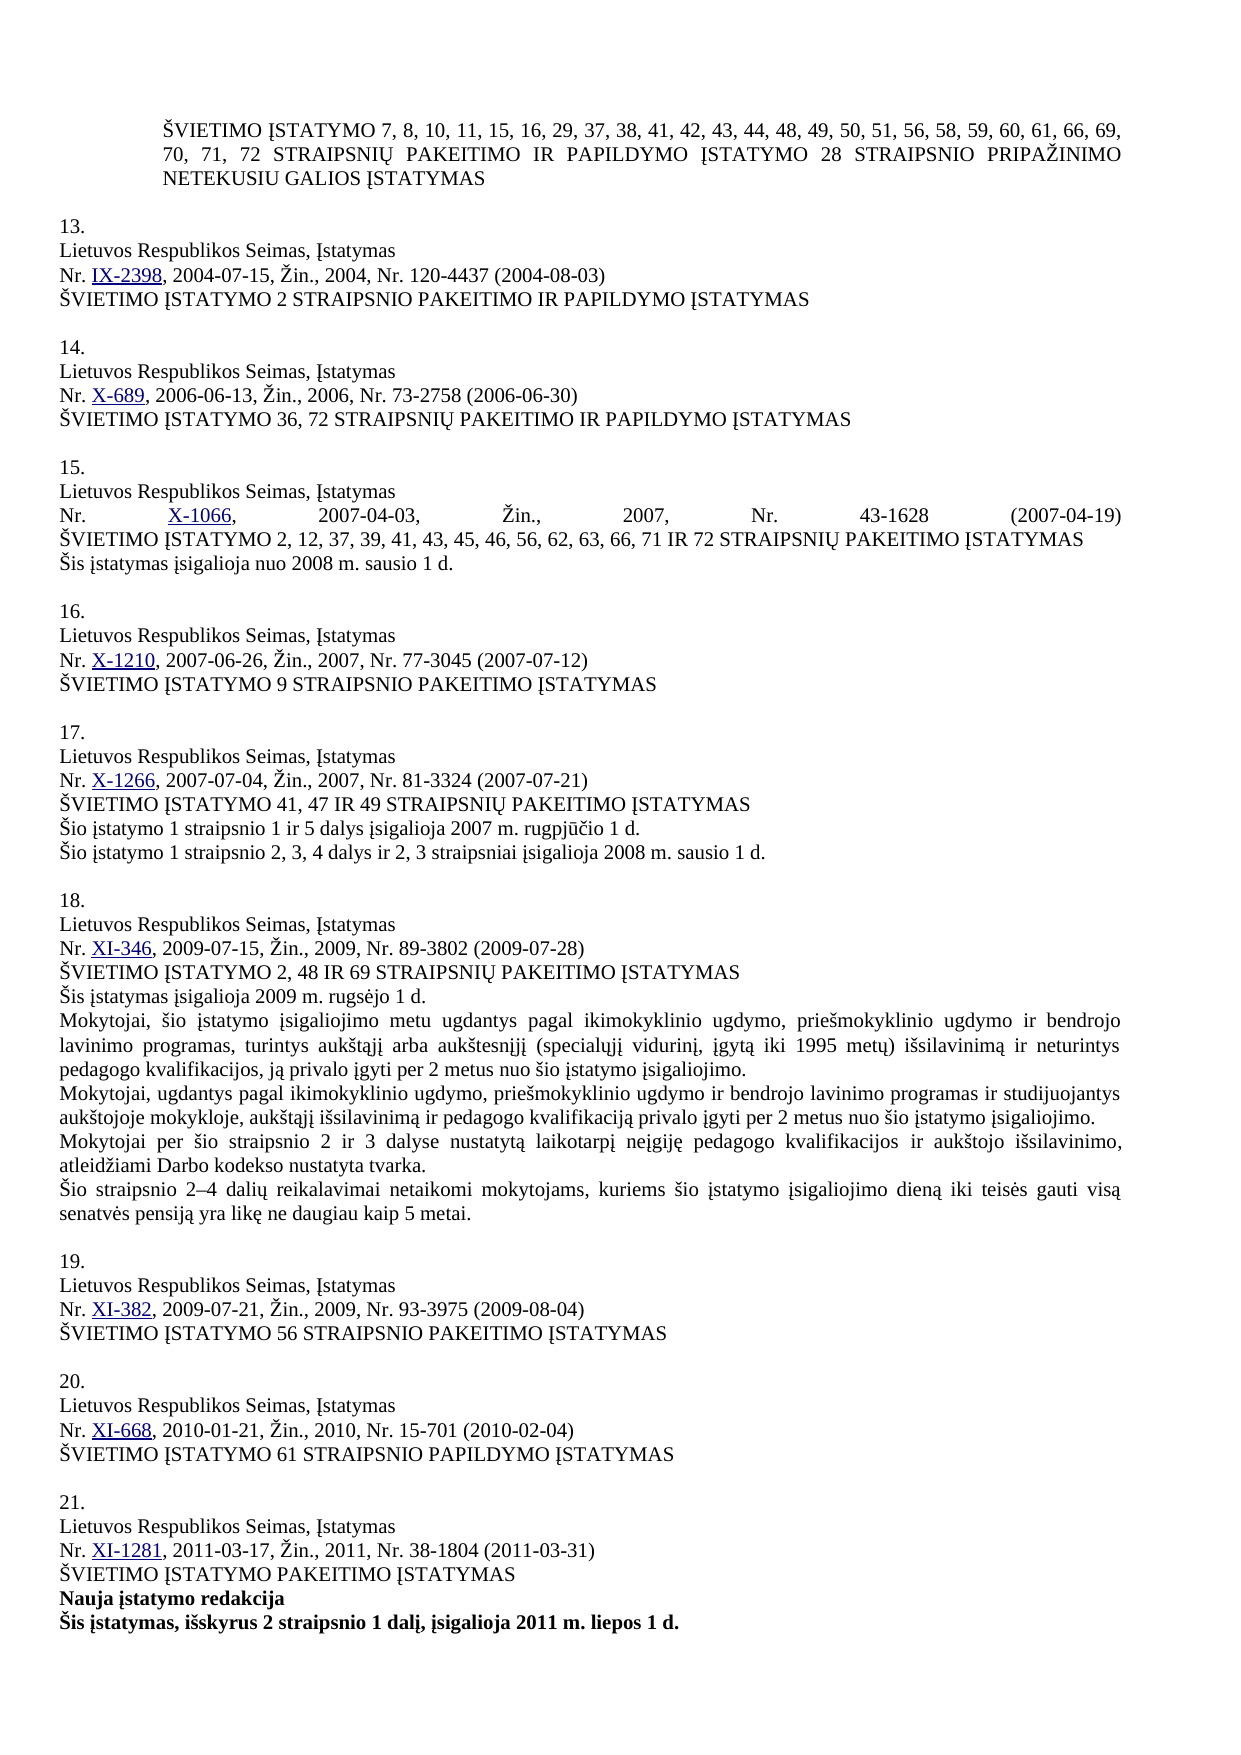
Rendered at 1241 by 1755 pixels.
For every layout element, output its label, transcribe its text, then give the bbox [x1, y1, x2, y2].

text 21. [59, 1490, 1122, 1514]
text Šis įstatymas įsigalioja 2009 m. rugsėjo 1 d. [59, 984, 1122, 1008]
text 18. [59, 888, 1122, 912]
text ŠVIETIMO ĮSTATYMO 56 STRAIPSNIO PAKEITIMO ĮSTATYMAS [59, 1321, 1122, 1345]
text ŠVIETIMO ĮSTATYMO 41, 47 IR 49 STRAIPSNIŲ PAKEITIMO ĮSTATYMAS [59, 792, 1122, 816]
text Mokytojai, ugdantys pagal ikimokyklinio ugdymo, priešmokyklinio ugdymo ir bendrojo lavinimo programas ir studijuojantys aukštojoje mokykloje, aukštąjį išsilavinimą ir pedagogo kvalifikaciją privalo įgyti per 2 metus nuo šio įstatymo įsigaliojimo. [59, 1081, 1122, 1129]
text Lietuvos Respublikos Seimas, Įstatymas [59, 359, 1122, 383]
text Nr. X-1066, 2007-04-03, Žin., 2007, Nr. 43-1628 (2007-04-19) ŠVIETIMO ĮSTATYMO 2, 12, 37, 39, 41, 43, 45, 46, 56, 62, 63, 66, 71 IR 72 STRAIPSNIŲ PAKEITIMO ĮSTATYMAS [59, 503, 1122, 551]
text Lietuvos Respublikos Seimas, Įstatymas [59, 912, 1122, 936]
text 13. [59, 214, 1122, 238]
text 20. [59, 1369, 1122, 1393]
text Lietuvos Respublikos Seimas, Įstatymas [59, 1273, 1122, 1297]
text Nr. X-689, 2006-06-13, Žin., 2006, Nr. 73-2758 (2006-06-30) [59, 383, 1122, 407]
text 19. [59, 1249, 1122, 1273]
text Lietuvos Respublikos Seimas, Įstatymas [59, 744, 1122, 768]
text Lietuvos Respublikos Seimas, Įstatymas [59, 1393, 1122, 1417]
text Šis įstatymas įsigalioja nuo 2008 m. sausio 1 d. [59, 551, 1122, 575]
text Mokytojai, šio įstatymo įsigaliojimo metu ugdantys pagal ikimokyklinio ugdymo, priešmokyklinio ugdymo ir bendrojo lavinimo programas, turintys aukštąjį arba aukštesnįjį (specialųjį vidurinį, įgytą iki 1995 metų) išsilavinimą ir neturintys pedagogo kvalifikacijos, ją privalo įgyti per 2 metus nuo šio įstatymo įsigaliojimo. [59, 1008, 1122, 1081]
text Lietuvos Respublikos Seimas, Įstatymas [59, 479, 1122, 503]
text Nr. XI-346, 2009-07-15, Žin., 2009, Nr. 89-3802 (2009-07-28) [59, 936, 1122, 960]
text ŠVIETIMO ĮSTATYMO 2, 48 IR 69 STRAIPSNIŲ PAKEITIMO ĮSTATYMAS [59, 960, 1122, 984]
text Nauja įstatymo redakcija [59, 1586, 1122, 1610]
text 14. [59, 335, 1122, 359]
text ŠVIETIMO ĮSTATYMO 61 STRAIPSNIO PAPILDYMO ĮSTATYMAS [59, 1442, 1122, 1466]
text Mokytojai per šio straipsnio 2 ir 3 dalyse nustatytą laikotarpį neįgiję pedagogo kvalifikacijos ir aukštojo išsilavinimo, atleidžiami Darbo kodekso nustatyta tvarka. [59, 1129, 1122, 1177]
text ŠVIETIMO ĮSTATYMO 36, 72 STRAIPSNIŲ PAKEITIMO IR PAPILDYMO ĮSTATYMAS [59, 407, 1122, 431]
text Šis įstatymas, išskyrus 2 straipsnio 1 dalį, įsigalioja 2011 m. liepos 1 d. [59, 1610, 1122, 1634]
text ŠVIETIMO ĮSTATYMO 7, 8, 10, 11, 15, 16, 29, 37, 38, 41, 42, 43, 44, 48, 49, 50, 51, 56, 58, 59, 60, 61, 66, 69, 70, 71, 72 STRAIPSNIŲ PAKEITIMO IR PAPILDYMO ĮSTATYMO 28 STRAIPSNIO PRIPAŽINIMO NETEKUSIU GALIOS ĮSTATYMAS [162, 118, 1122, 190]
text Nr. XI-382, 2009-07-21, Žin., 2009, Nr. 93-3975 (2009-08-04) [59, 1297, 1122, 1321]
text 16. [59, 599, 1122, 623]
text 15. [59, 455, 1122, 479]
text Nr. XI-1281, 2011-03-17, Žin., 2011, Nr. 38-1804 (2011-03-31) [59, 1538, 1122, 1562]
text Nr. X-1210, 2007-06-26, Žin., 2007, Nr. 77-3045 (2007-07-12) [59, 647, 1122, 672]
text ŠVIETIMO ĮSTATYMO PAKEITIMO ĮSTATYMAS [59, 1562, 1122, 1586]
text Šio įstatymo 1 straipsnio 1 ir 5 dalys įsigalioja 2007 m. rugpjūčio 1 d. [59, 816, 1122, 840]
text 17. [59, 720, 1122, 744]
text Nr. XI-668, 2010-01-21, Žin., 2010, Nr. 15-701 (2010-02-04) [59, 1417, 1122, 1442]
text Šio straipsnio 2–4 dalių reikalavimai netaikomi mokytojams, kuriems šio įstatymo įsigaliojimo dieną iki teisės gauti visą senatvės pensiją yra likę ne daugiau kaip 5 metai. [59, 1177, 1122, 1225]
text Nr. X-1266, 2007-07-04, Žin., 2007, Nr. 81-3324 (2007-07-21) [59, 768, 1122, 792]
text Nr. IX-2398, 2004-07-15, Žin., 2004, Nr. 120-4437 (2004-08-03) [59, 262, 1122, 287]
text Lietuvos Respublikos Seimas, Įstatymas [59, 238, 1122, 262]
text Šio įstatymo 1 straipsnio 2, 3, 4 dalys ir 2, 3 straipsniai įsigalioja 2008 m. sausio 1 d. [59, 840, 1122, 864]
text Lietuvos Respublikos Seimas, Įstatymas [59, 623, 1122, 647]
text Lietuvos Respublikos Seimas, Įstatymas [59, 1514, 1122, 1538]
text ŠVIETIMO ĮSTATYMO 9 STRAIPSNIO PAKEITIMO ĮSTATYMAS [59, 672, 1122, 696]
text ŠVIETIMO ĮSTATYMO 2 STRAIPSNIO PAKEITIMO IR PAPILDYMO ĮSTATYMAS [59, 287, 1122, 311]
